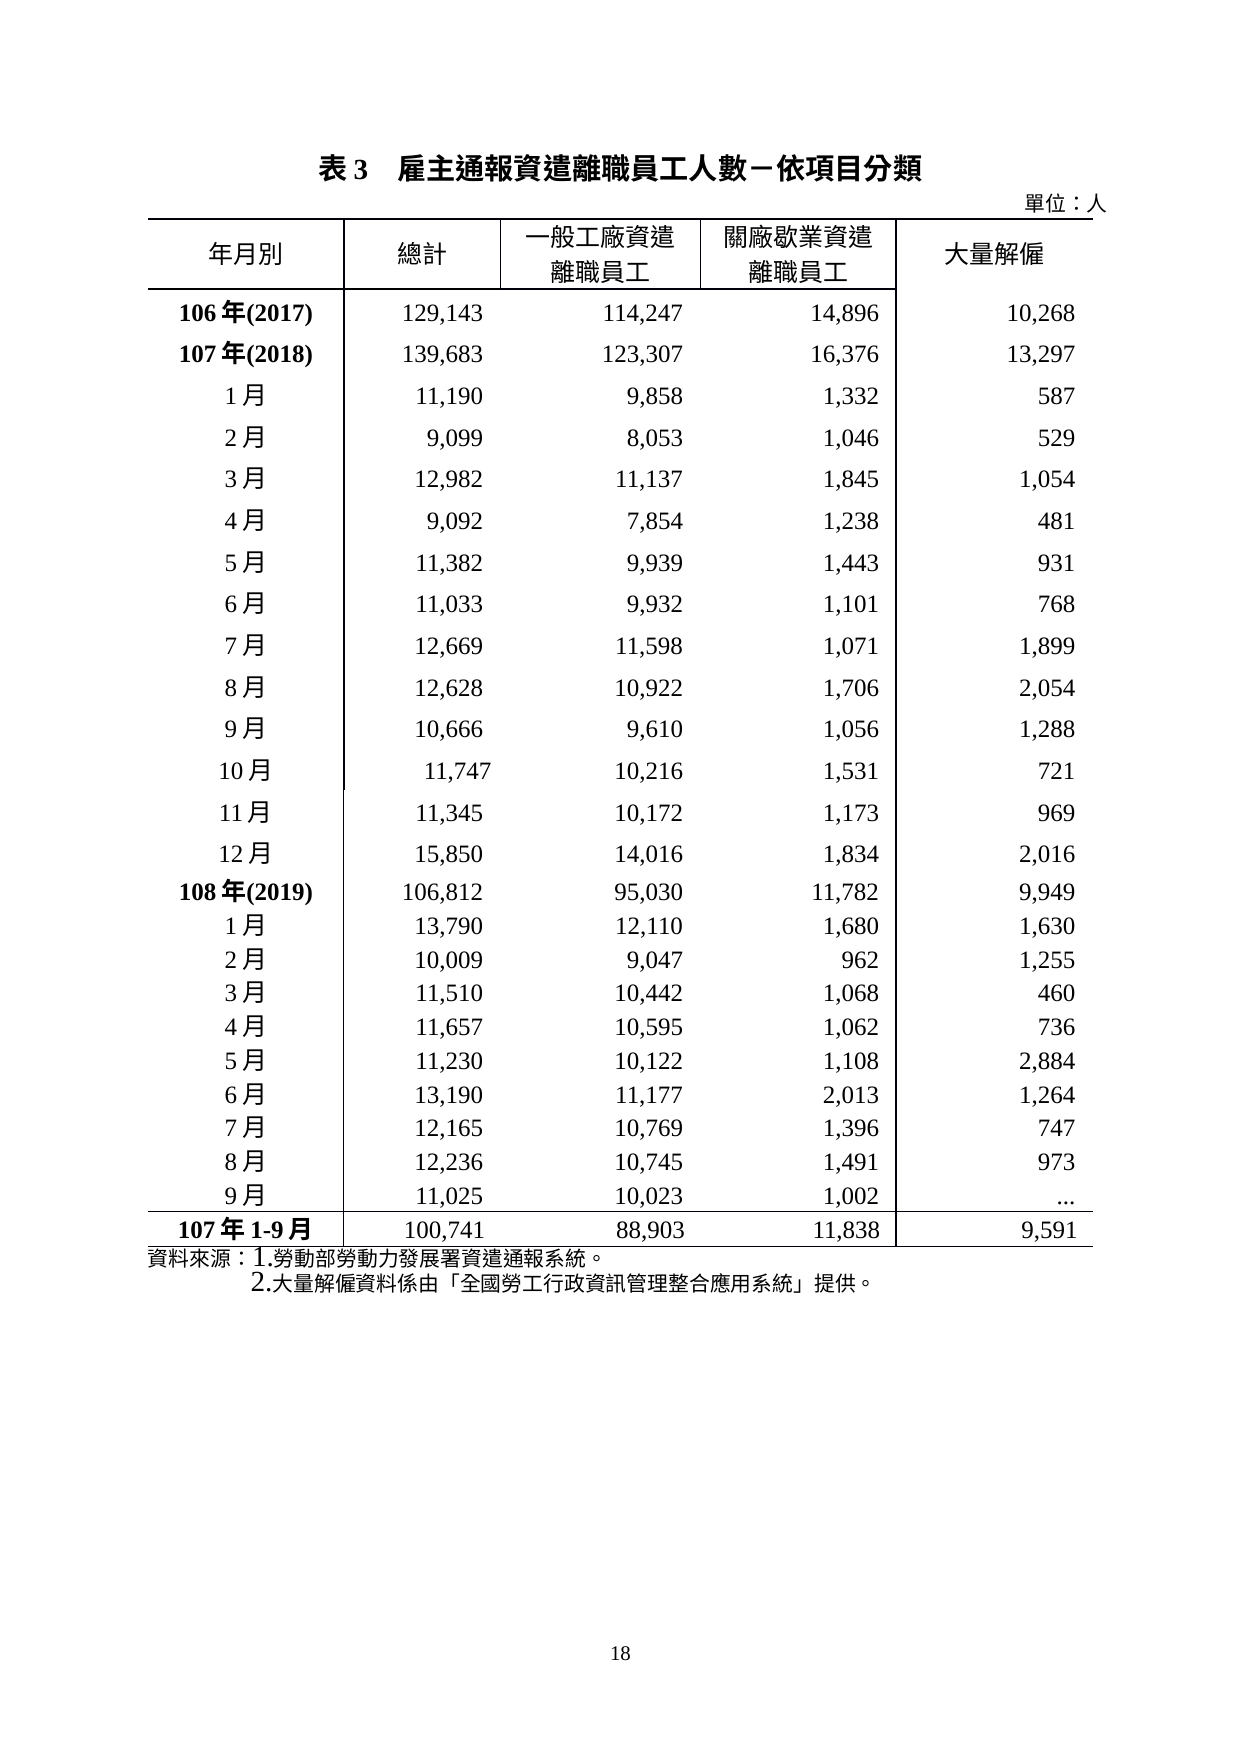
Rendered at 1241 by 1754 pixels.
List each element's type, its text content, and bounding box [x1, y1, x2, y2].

table_cell 9,610 [500, 707, 700, 749]
table_cell 1,491 [700, 1144, 895, 1177]
text 資料來源：1.勞動部勞動力發展署資遣通報系統。 [148, 1247, 1063, 1272]
table_cell 973 [897, 1144, 1093, 1177]
table_cell 10,442 [500, 975, 700, 1009]
table_cell 6月 [148, 582, 343, 624]
table_cell 11,025 [344, 1178, 500, 1211]
table_header 年月別 [148, 220, 343, 288]
table_cell 1,264 [897, 1076, 1093, 1110]
table_cell 100,741 [344, 1212, 500, 1246]
table_cell 12,236 [344, 1144, 500, 1177]
table_cell 529 [897, 415, 1093, 457]
table_cell 11,137 [500, 457, 700, 499]
table_cell 1,046 [700, 415, 895, 457]
table_cell 1,443 [700, 540, 895, 582]
table_cell 107年(2018) [148, 332, 343, 374]
table_cell 11月 [148, 790, 343, 832]
table_cell 10,666 [345, 707, 500, 749]
table_cell 12,165 [344, 1110, 500, 1144]
table_cell 11,345 [344, 790, 500, 832]
table_cell 1,288 [897, 707, 1093, 749]
table_cell 9,047 [500, 941, 700, 975]
table_cell 10,769 [500, 1110, 700, 1144]
table_cell 9,949 [897, 874, 1093, 907]
table_cell 1,056 [700, 707, 895, 749]
table_cell 931 [897, 540, 1093, 582]
table_cell 11,657 [344, 1009, 500, 1042]
table_cell 10,268 [897, 288, 1093, 332]
table_cell 969 [897, 790, 1093, 832]
table_cell 9,099 [345, 415, 500, 457]
table_cell 12,669 [345, 624, 500, 665]
table_cell 481 [897, 499, 1093, 540]
table_cell 10,922 [500, 665, 700, 707]
table_cell 1,054 [897, 457, 1093, 499]
table_cell 1,062 [700, 1009, 895, 1042]
table_cell 11,747 [345, 749, 500, 790]
table_cell 721 [897, 749, 1093, 790]
table_cell 離職員工 [501, 253, 700, 288]
table_cell 12,110 [500, 908, 700, 941]
table_cell 11,190 [345, 374, 500, 415]
table_cell 10,216 [500, 749, 700, 790]
table_cell 1,101 [700, 582, 895, 624]
table_header 大量解僱 [897, 220, 1093, 288]
table_cell 95,030 [500, 874, 700, 907]
table_cell 8,053 [500, 415, 700, 457]
table_cell 1,173 [700, 790, 895, 832]
table_cell 747 [897, 1110, 1093, 1144]
table_cell ... [897, 1178, 1093, 1211]
table_cell 2月 [148, 415, 343, 457]
table_cell 12月 [148, 832, 343, 874]
table_cell 10,023 [500, 1178, 700, 1211]
table_cell 10,009 [344, 941, 500, 975]
table_cell 1,108 [700, 1043, 895, 1076]
table_cell 3月 [148, 975, 343, 1009]
table_cell 7,854 [500, 499, 700, 540]
table_cell 1,845 [700, 457, 895, 499]
table_cell 9,932 [500, 582, 700, 624]
table_cell 9月 [148, 707, 343, 749]
table_cell 1,630 [897, 908, 1093, 941]
table_cell 4月 [148, 499, 343, 540]
table_cell 1,238 [700, 499, 895, 540]
table_cell 14,016 [500, 832, 700, 874]
table_cell 13,790 [344, 908, 500, 941]
table_cell 11,177 [500, 1076, 700, 1110]
table_cell 13,190 [344, 1076, 500, 1110]
table_cell 129,143 [345, 290, 500, 332]
table_cell 114,247 [500, 290, 700, 332]
table_cell 106年(2017) [148, 290, 343, 332]
table_cell 11,782 [700, 874, 895, 907]
table_header 總計 [345, 220, 500, 288]
table_cell 11,510 [344, 975, 500, 1009]
table_cell 108年(2019) [148, 874, 343, 907]
table_cell 離職員工 [701, 253, 895, 288]
table_cell 11,598 [500, 624, 700, 665]
table_cell 13,297 [897, 332, 1093, 374]
table_cell 139,683 [345, 332, 500, 374]
table_cell 10,172 [500, 790, 700, 832]
table_cell 12,628 [345, 665, 500, 707]
table_cell 9,591 [897, 1212, 1093, 1246]
table_cell 11,382 [345, 540, 500, 582]
table_cell 6月 [148, 1076, 343, 1110]
table_cell 962 [700, 941, 895, 975]
table_cell 1月 [148, 374, 343, 415]
table_cell 10,122 [500, 1043, 700, 1076]
table_cell 10月 [148, 749, 343, 790]
table_cell 1月 [148, 908, 343, 941]
table_cell 9,858 [500, 374, 700, 415]
table_cell 7月 [148, 624, 343, 665]
table_cell 16,376 [700, 332, 895, 374]
table_cell 9,939 [500, 540, 700, 582]
table_cell 1,068 [700, 975, 895, 1009]
table_cell 123,307 [500, 332, 700, 374]
table_cell 8月 [148, 1144, 343, 1177]
table_cell 2月 [148, 941, 343, 975]
table_cell 9月 [148, 1178, 343, 1211]
table_cell 2,054 [897, 665, 1093, 707]
table_cell 736 [897, 1009, 1093, 1042]
table_cell 2,016 [897, 832, 1093, 874]
table_cell 1,255 [897, 941, 1093, 975]
text 單位：人 [177, 187, 1107, 217]
table_cell 88,903 [500, 1212, 700, 1246]
table_cell 460 [897, 975, 1093, 1009]
table_cell 1,396 [700, 1110, 895, 1144]
table_cell 11,838 [700, 1212, 895, 1246]
table_cell 9,092 [345, 499, 500, 540]
table_cell 10,595 [500, 1009, 700, 1042]
table_cell 1,531 [700, 749, 895, 790]
table_cell 1,332 [700, 374, 895, 415]
table_cell 1,002 [700, 1178, 895, 1211]
table_cell 1,680 [700, 908, 895, 941]
table_cell 3月 [148, 457, 343, 499]
table_cell 1,899 [897, 624, 1093, 665]
table_cell 11,230 [344, 1043, 500, 1076]
table_cell 106,812 [344, 874, 500, 907]
table_cell 1,834 [700, 832, 895, 874]
table_cell 12,982 [345, 457, 500, 499]
table_cell 4月 [148, 1009, 343, 1042]
text 2.大量解僱資料係由「全國勞工行政資訊管理整合應用系統」提供。 [250, 1272, 1063, 1297]
table_cell 7月 [148, 1110, 343, 1144]
table_header 關廠歇業資遣 [701, 220, 895, 253]
table_cell 587 [897, 374, 1093, 415]
table_cell 768 [897, 582, 1093, 624]
table_cell 11,033 [345, 582, 500, 624]
table_cell 15,850 [344, 832, 500, 874]
table_cell 14,896 [700, 290, 895, 332]
table_header 一般工廠資遣 [501, 220, 700, 253]
table_cell 107年1-9月 [148, 1212, 343, 1246]
table_cell 8月 [148, 665, 343, 707]
table_cell 1,706 [700, 665, 895, 707]
table_cell 2,013 [700, 1076, 895, 1110]
table_cell 2,884 [897, 1043, 1093, 1076]
table_cell 1,071 [700, 624, 895, 665]
table_cell 10,745 [500, 1144, 700, 1177]
table_cell 5月 [148, 540, 343, 582]
table_cell 5月 [148, 1043, 343, 1076]
text 表3 雇主通報資遣離職員工人數－依項目分類 [177, 148, 1063, 187]
